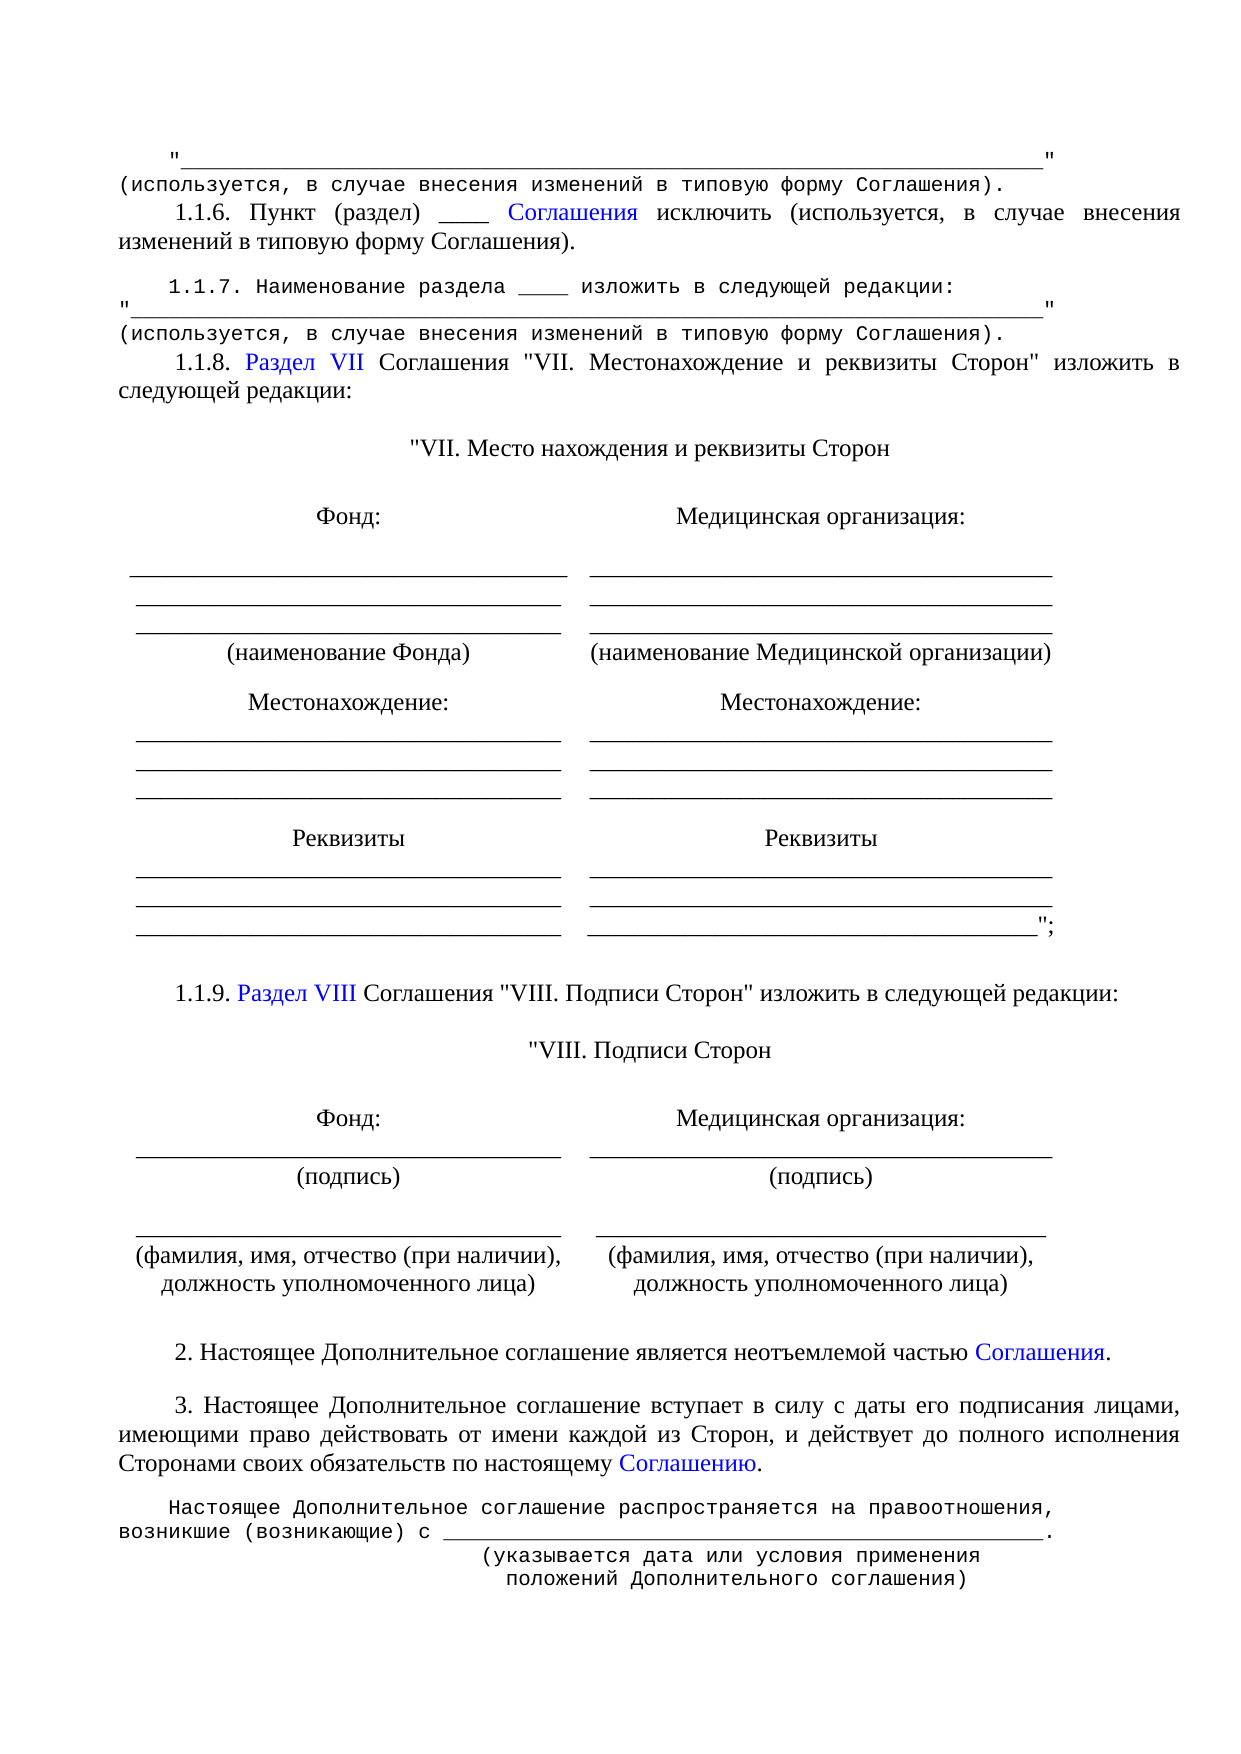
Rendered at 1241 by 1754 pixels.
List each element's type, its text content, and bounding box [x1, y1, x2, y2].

table_header Медицинская организация: _____________________________________ (подпись) [579, 1093, 1063, 1200]
table_cell Реквизиты _____________________________________ _____________________________________ ____________________________________"; [579, 813, 1063, 949]
text возникшие (возникающие) с ________________________________________________. [118, 1521, 1181, 1545]
text "VII. Место нахождения и реквизиты Сторон [118, 433, 1181, 462]
text "VIII. Подписи Сторон [118, 1035, 1181, 1064]
text 1.1.9. Раздел VIII Соглашения "VIII. Подписи Сторон" изложить в следующей редакции: [118, 978, 1181, 1007]
table_cell Местонахождение: _____________________________________ _____________________________________ _____________________________________ [579, 677, 1063, 813]
text 1.1.8. Раздел VII Соглашения "VII. Местонахождение и реквизиты Сторон" изложить в следующей редакции: [118, 347, 1181, 404]
table_header Медицинская организация: [579, 490, 1063, 540]
text 1.1.7. Наименование раздела ____ изложить в следующей редакции: [118, 276, 1181, 299]
text положений Дополнительного соглашения) [118, 1568, 1181, 1592]
text (используется, в случае внесения изменений в типовую форму Соглашения). [118, 174, 1181, 197]
table_header Фонд: [118, 490, 579, 540]
text 1.1.6. Пункт (раздел) ____ Соглашения исключить (используется, в случае внесения изменений в типовую форму Соглашения). [118, 197, 1181, 255]
table_header Фонд: __________________________________ (подпись) [118, 1093, 579, 1200]
table_cell Реквизиты __________________________________ __________________________________ __________________________________ [118, 813, 579, 949]
table_cell _____________________________________ _____________________________________ _____________________________________ (наименование Медицинской организации) [579, 540, 1063, 677]
text (используется, в случае внесения изменений в типовую форму Соглашения). [118, 323, 1181, 347]
text "_________________________________________________________________________" [118, 299, 1181, 323]
text "_____________________________________________________________________" [118, 150, 1181, 174]
text Настоящее Дополнительное соглашение распространяется на правоотношения, [118, 1497, 1181, 1521]
text 3. Настоящее Дополнительное соглашение вступает в силу с даты его подписания лицами, имеющими право действовать от имени каждой из Сторон, и действует до полного исполнения Сторонами своих обязательств по настоящему Соглашению. [118, 1390, 1181, 1477]
table_cell ___________________________________ __________________________________ __________________________________ (наименование Фонда) [118, 540, 579, 677]
table_cell ____________________________________ (фамилия, имя, отчество (при наличии), должность уполномоченного лица) [579, 1200, 1063, 1308]
table_cell Местонахождение: __________________________________ __________________________________ __________________________________ [118, 677, 579, 813]
text (указывается дата или условия применения [118, 1545, 1181, 1568]
text 2. Настоящее Дополнительное соглашение является неотъемлемой частью Соглашения. [118, 1337, 1181, 1365]
table_cell __________________________________ (фамилия, имя, отчество (при наличии), должность уполномоченного лица) [118, 1200, 579, 1308]
